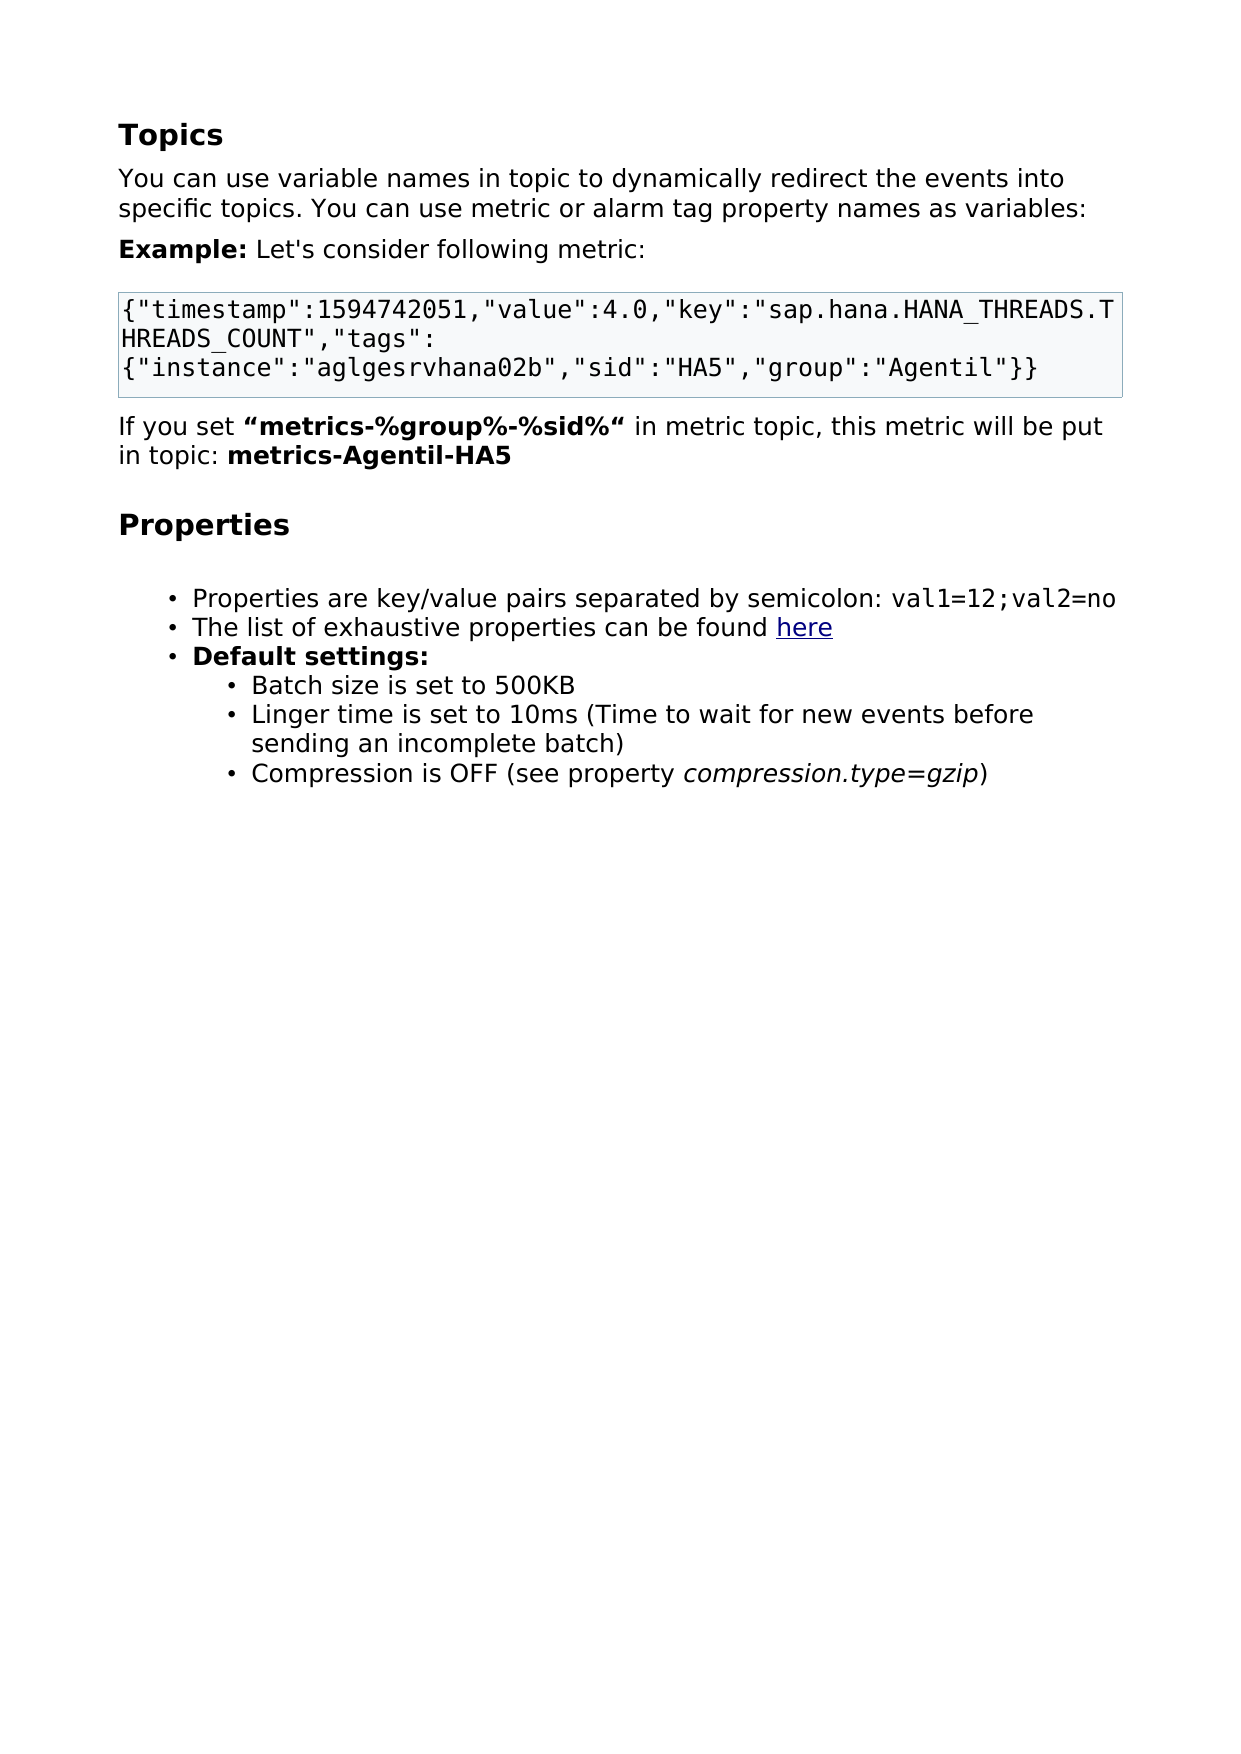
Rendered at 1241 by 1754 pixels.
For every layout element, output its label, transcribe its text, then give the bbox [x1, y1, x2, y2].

subtitle Topics [118, 118, 1122, 152]
text Example: Let's consider following metric: [118, 235, 1122, 264]
list Properties are key/value pairs separated by semicolon: val1=12;val2=no [177, 584, 1122, 613]
list Compression is OFF (see property compression.type=gzip) [236, 759, 1122, 788]
text If you set “metrics-%group%-%sid%“ in metric topic, this metric will be put in topic: metrics-Agentil-HA5 [118, 412, 1122, 470]
subtitle Properties [118, 508, 1122, 542]
list Linger time is set to 10ms (Time to wait for new events before sending an incomplete batch) [236, 700, 1122, 759]
list Batch size is set to 500KB [236, 671, 1122, 700]
list The list of exhaustive properties can be found here [177, 613, 1122, 642]
list Default settings: [177, 642, 1122, 671]
table_header {"timestamp":1594742051,"value":4.0,"key":"sap.hana.HANA_THREADS.THREADS_COUNT","tags":{"instance":"aglgesrvhana02b","sid":"HA5","group":"Agentil"}} [119, 293, 1122, 397]
text You can use variable names in topic to dynamically redirect the events into specific topics. You can use metric or alarm tag property names as variables: [118, 164, 1122, 223]
